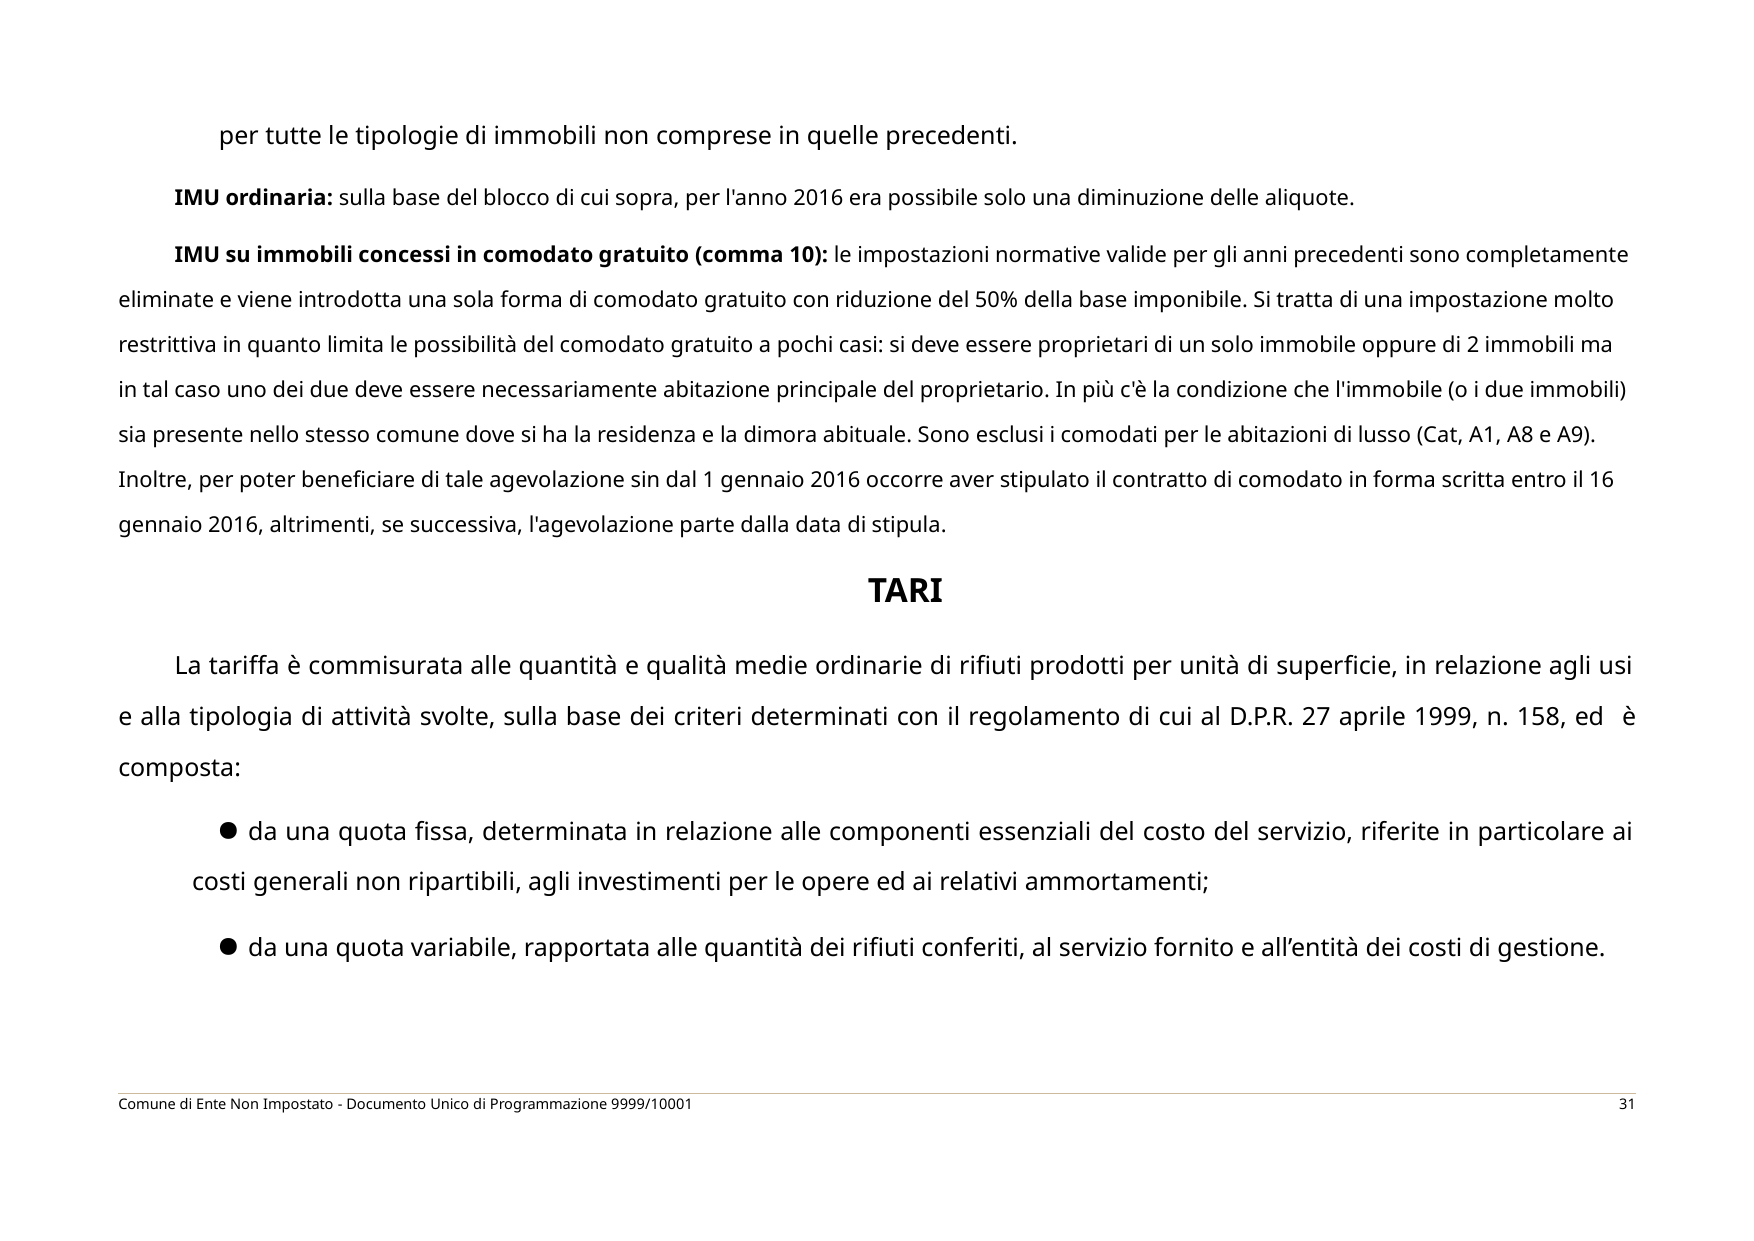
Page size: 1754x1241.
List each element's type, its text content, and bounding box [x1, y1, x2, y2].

text IMU su immobili concessi in comodato gratuito (comma 10): le impostazioni normative valide per gli anni precedenti sono completamente eliminate e viene introdotta una sola forma di comodato gratuito con riduzione del 50% della base imponibile. Si tratta di una impostazione molto restrittiva in quanto limita le possibilità del comodato gratuito a pochi casi: si deve essere proprietari di un solo immobile oppure di 2 immobili ma in tal caso uno dei due deve essere necessariamente abitazione principale del proprietario. In più c'è la condizione che l'immobile (o i due immobili) sia presente nello stesso comune dove si ha la residenza e la dimora abituale. Sono esclusi i comodati per le abitazioni di lusso (Cat, A1, A8 e A9). Inoltre, per poter beneficiare di tale agevolazione sin dal 1 gennaio 2016 occorre aver stipulato il contratto di comodato in forma scritta entro il 16 gennaio 2016, altrimenti, se successiva, l'agevolazione parte dalla data di stipula. [118, 239, 1636, 539]
list da una quota fissa, determinata in relazione alle componenti essenziali del costo del servizio, riferite in particolare ai costi generali non ripartibili, agli investimenti per le opere ed ai relativi ammortamenti; [162, 813, 1636, 898]
text IMU ordinaria: sulla base del blocco di cui sopra, per l'anno 2016 era possibile solo una diminuzione delle aliquote. [118, 182, 1636, 212]
text TARI [118, 567, 1636, 613]
list da una quota variabile, rapportata alle quantità dei rifiuti conferiti, al servizio fornito e all’entità dei costi di gestione. [162, 930, 1636, 964]
text La tariffa è commisurata alle quantità e qualità medie ordinarie di rifiuti prodotti per unità di superficie, in relazione agli usi e alla tipologia di attività svolte, sulla base dei criteri determinati con il regolamento di cui al D.P.R. 27 aprile 1999, n. 158, ed è composta: [118, 648, 1636, 784]
text per tutte le tipologie di immobili non comprese in quelle precedenti. [162, 118, 1636, 152]
